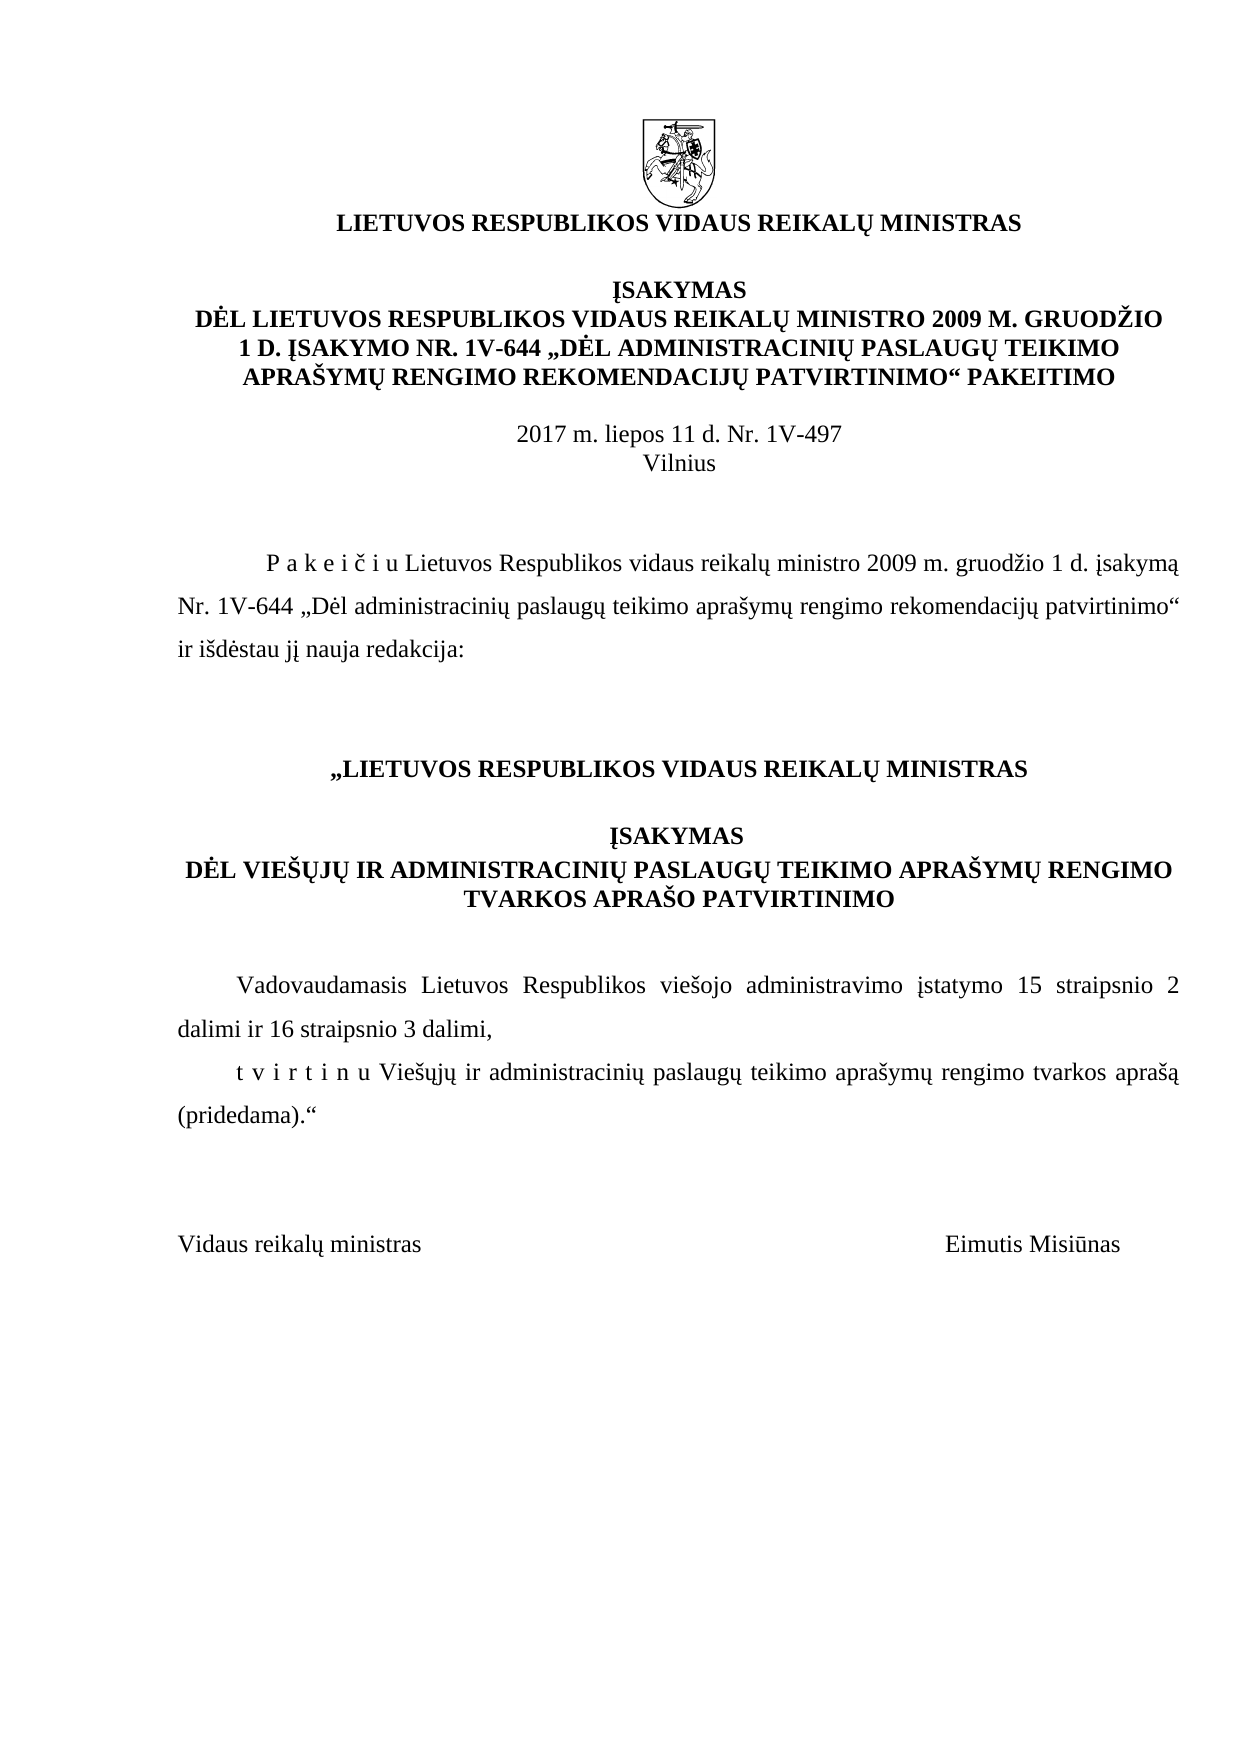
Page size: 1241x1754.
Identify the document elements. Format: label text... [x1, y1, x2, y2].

text LIETUVOS RESPUBLIKOS VIDAUS REIKALŲ MINISTRAS [177, 208, 1181, 237]
text Vadovaudamasis Lietuvos Respublikos viešojo administravimo įstatymo 15 straipsnio 2 dalimi ir 16 straipsnio 3 dalimi, [177, 971, 1181, 1042]
text P a k e i č i u Lietuvos Respublikos vidaus reikalų ministro 2009 m. gruodžio 1 d. įsakymą Nr. 1V-644 „Dėl administracinių paslaugų teikimo aprašymų rengimo rekomendacijų patvirtinimo“ ir išdėstau jį nauja redakcija: [177, 548, 1181, 663]
text DĖL VIEŠŲJŲ IR administracinių paslaugų TEIKIMO aprašYMŲ RENGIMO TVARKOS APRAŠo PATVIRTINIMO [177, 856, 1181, 913]
text DĖL lietuvos respublikos vidaus reikalų ministro 2009 m. gruodžio 1 d. įsakymo nr. 1v-644 „Dėl administracinių paslaugų teikimo aprašymų rengimo rekomendacijų patvirtinimo“ pakeitimo [177, 304, 1181, 390]
text 2017 m. liepos 11 d. Nr. 1V-497 [177, 419, 1181, 448]
text ĮSAKYMAS [177, 821, 1181, 850]
text Vidaus reikalų ministras Eimutis Misiūnas [177, 1229, 1181, 1258]
text ĮSAKYMAS [177, 275, 1181, 304]
text Vilnius [177, 448, 1181, 477]
text „LIETUVOS RESPUBLIKOS VIDAUS REIKALŲ MINISTRAS [177, 754, 1181, 783]
text t v i r t i n u Viešųjų ir administracinių paslaugų teikimo aprašymų rengimo tvarkos aprašą (pridedama).“ [177, 1057, 1181, 1129]
